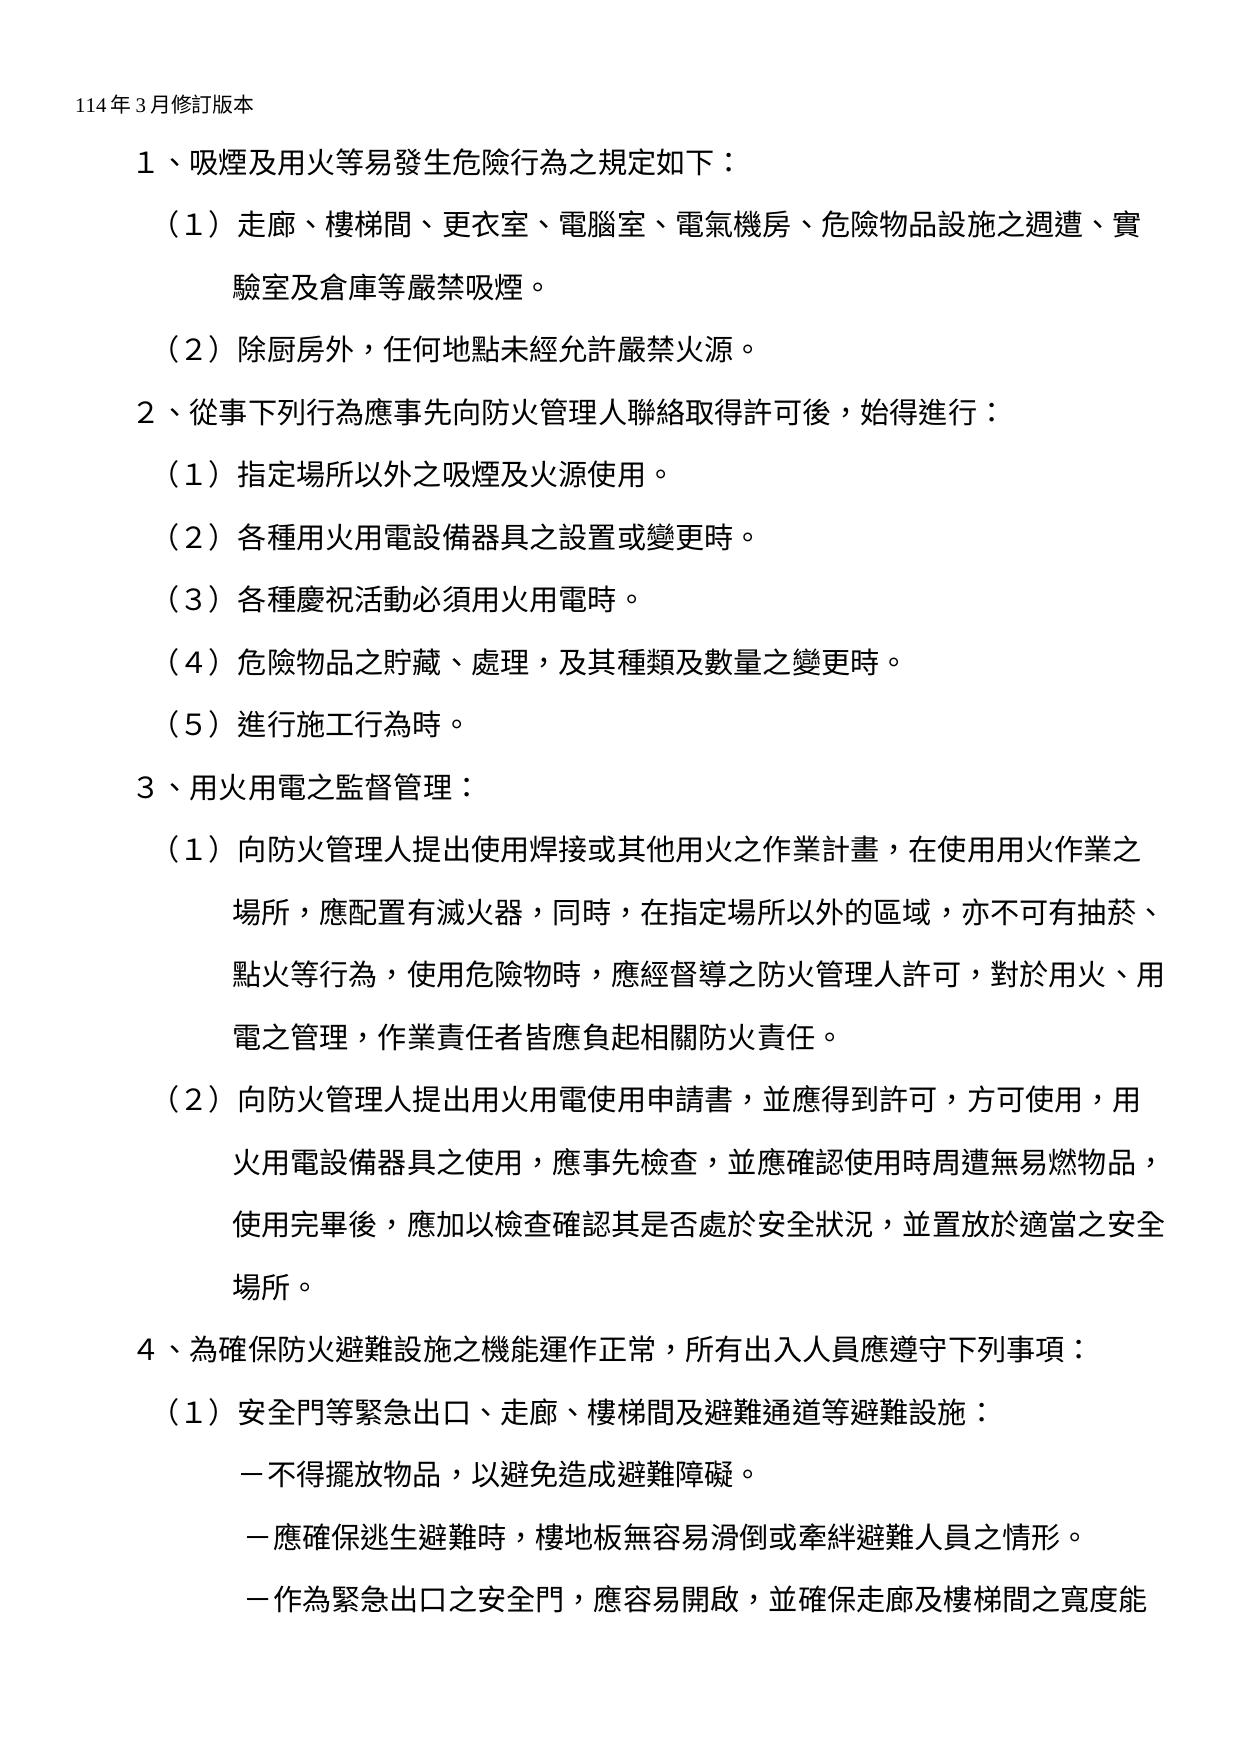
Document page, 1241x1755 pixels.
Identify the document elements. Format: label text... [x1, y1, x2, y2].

text ２、從事下列行為應事先向防火管理人聯絡取得許可後，始得進行： [131, 369, 1165, 431]
text －作為緊急出口之安全門，應容易開啟，並確保走廊及樓梯間之寬度能 [244, 1556, 1165, 1619]
text （１）指定場所以外之吸煙及火源使用。 [150, 431, 1165, 494]
text （３）各種慶祝活動必須用火用電時。 [150, 556, 1165, 619]
text ３、用火用電之監督管理： [131, 744, 1165, 806]
text （４）危險物品之貯藏、處理，及其種類及數量之變更時。 [150, 619, 1165, 681]
text （２）各種用火用電設備器具之設置或變更時。 [150, 494, 1165, 556]
text （１）向防火管理人提出使用焊接或其他用火之作業計畫，在使用用火作業之場所，應配置有滅火器，同時，在指定場所以外的區域，亦不可有抽菸、點火等行為，使用危險物時，應經督導之防火管理人許可，對於用火、用電之管理，作業責任者皆應負起相關防火責任。 [150, 806, 1165, 1056]
text （５）進行施工行為時。 [150, 681, 1165, 744]
text ４、為確保防火避難設施之機能運作正常，所有出入人員應遵守下列事項： [131, 1306, 1165, 1369]
text １、吸煙及用火等易發生危險行為之規定如下： [131, 119, 1165, 181]
text （２）向防火管理人提出用火用電使用申請書，並應得到許可，方可使用，用火用電設備器具之使用，應事先檢查，並應確認使用時周遭無易燃物品，使用完畢後，應加以檢查確認其是否處於安全狀況，並置放於適當之安全場所。 [150, 1056, 1165, 1306]
text －不得擺放物品，以避免造成避難障礙。 [196, 1431, 1165, 1494]
text －應確保逃生避難時，樓地板無容易滑倒或牽絆避難人員之情形。 [244, 1494, 1165, 1556]
text （２）除厨房外，任何地點未經允許嚴禁火源。 [150, 306, 1165, 369]
text （１）安全門等緊急出口、走廊、樓梯間及避難通道等避難設施： [150, 1369, 1165, 1431]
text （１）走廊、樓梯間、更衣室、電腦室、電氣機房、危險物品設施之週遭、實驗室及倉庫等嚴禁吸煙。 [150, 181, 1165, 306]
